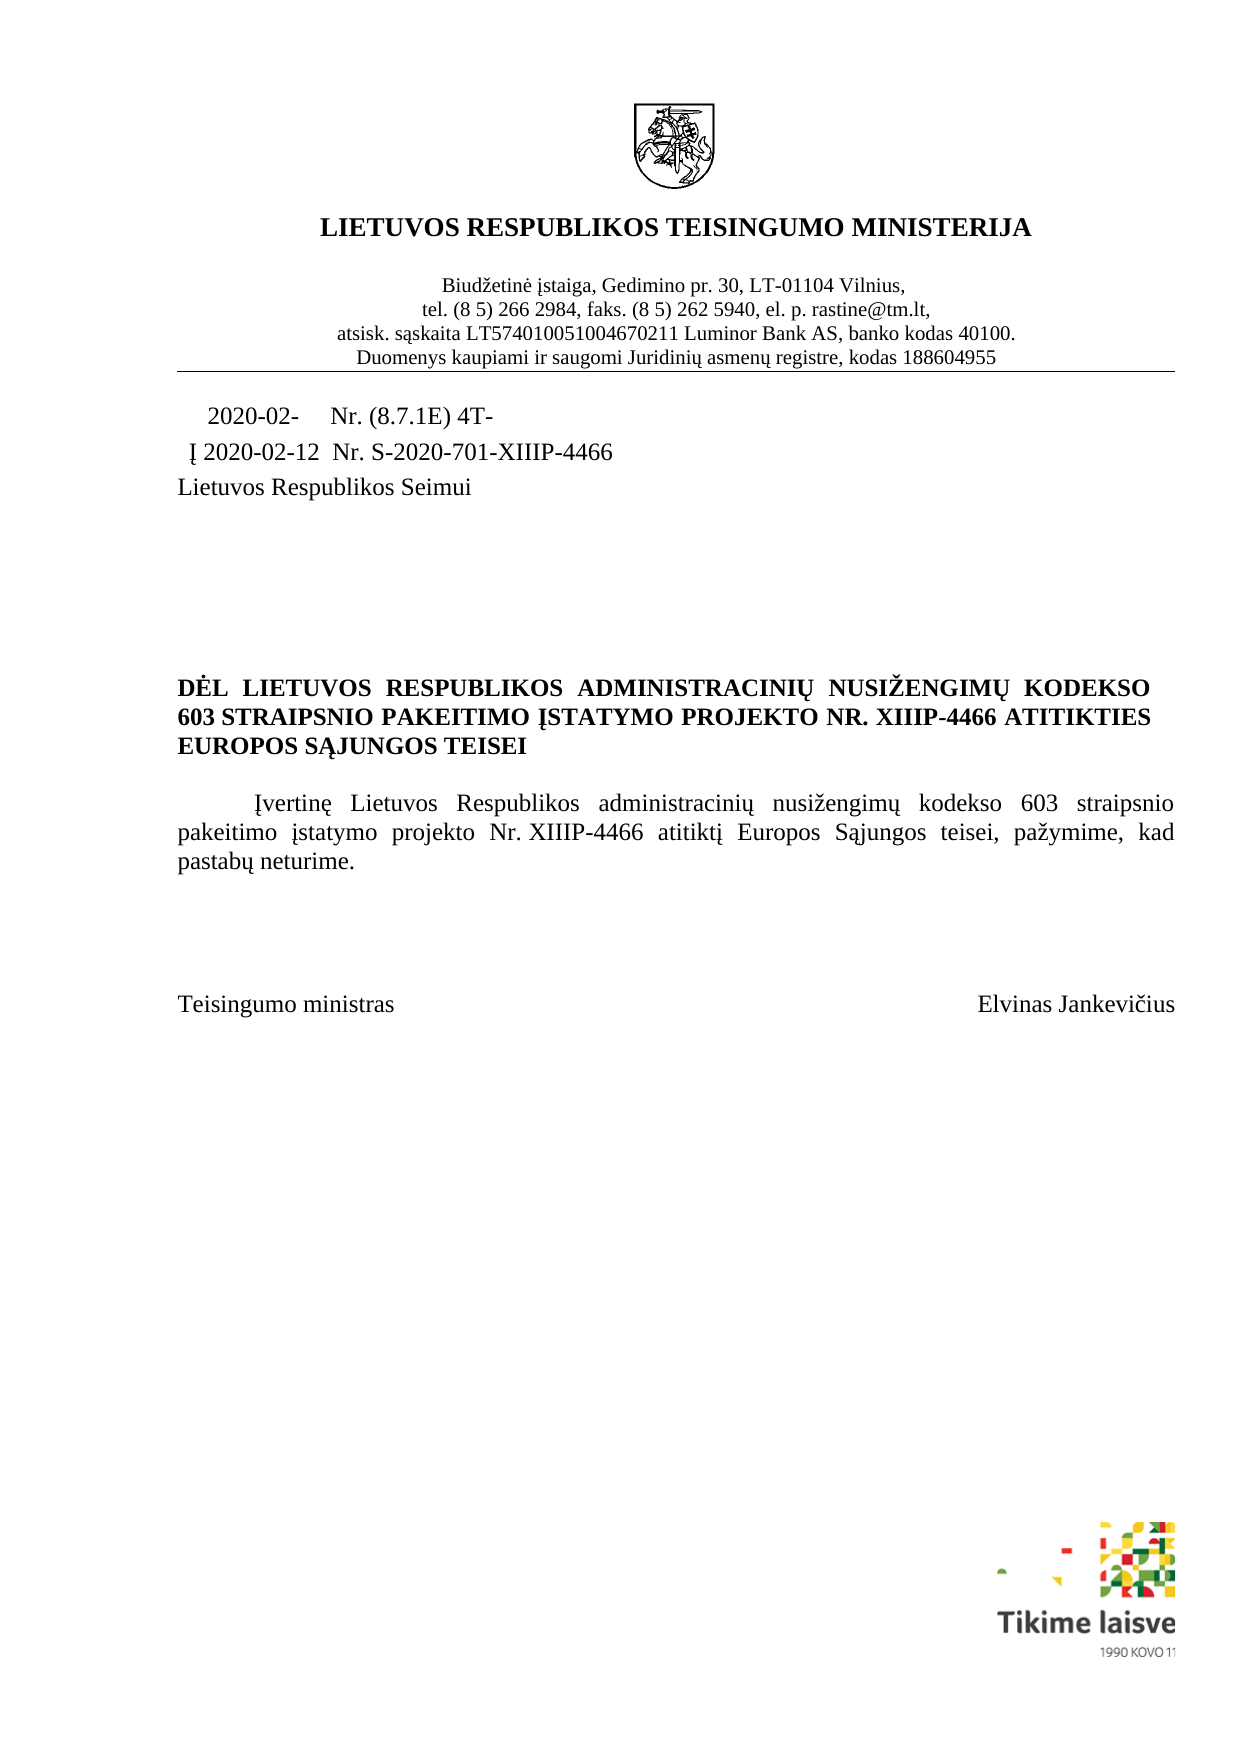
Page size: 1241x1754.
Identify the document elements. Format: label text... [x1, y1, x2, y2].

text Teisingumo ministras Elvinas Jankevičius [177, 989, 1175, 1018]
text Įvertinę Lietuvos Respublikos administracinių nusižengimų kodekso 603 straipsnio pakeitimo įstatymo projekto Nr. XIIIP­-4466 atitiktį Europos Sąjungos teisei, pažymime, kad pastabų neturime. [177, 788, 1175, 874]
text Lietuvos Respublikos Seimui [177, 472, 1142, 501]
table_header 2020-02- Nr. (8.7.1E) 4T- [177, 401, 679, 437]
table_cell Į 2020-02-12 Nr. S-2020-701-XIIIP-4466 [177, 437, 679, 472]
text dėl lietuvos respublikos Administracinių nusižengimų kodekso 603 straipsnio pakeitimo įstatymo projekto Nr. XIIIP-4466 atitikties Europos Sąjungos teisei [177, 673, 1151, 759]
